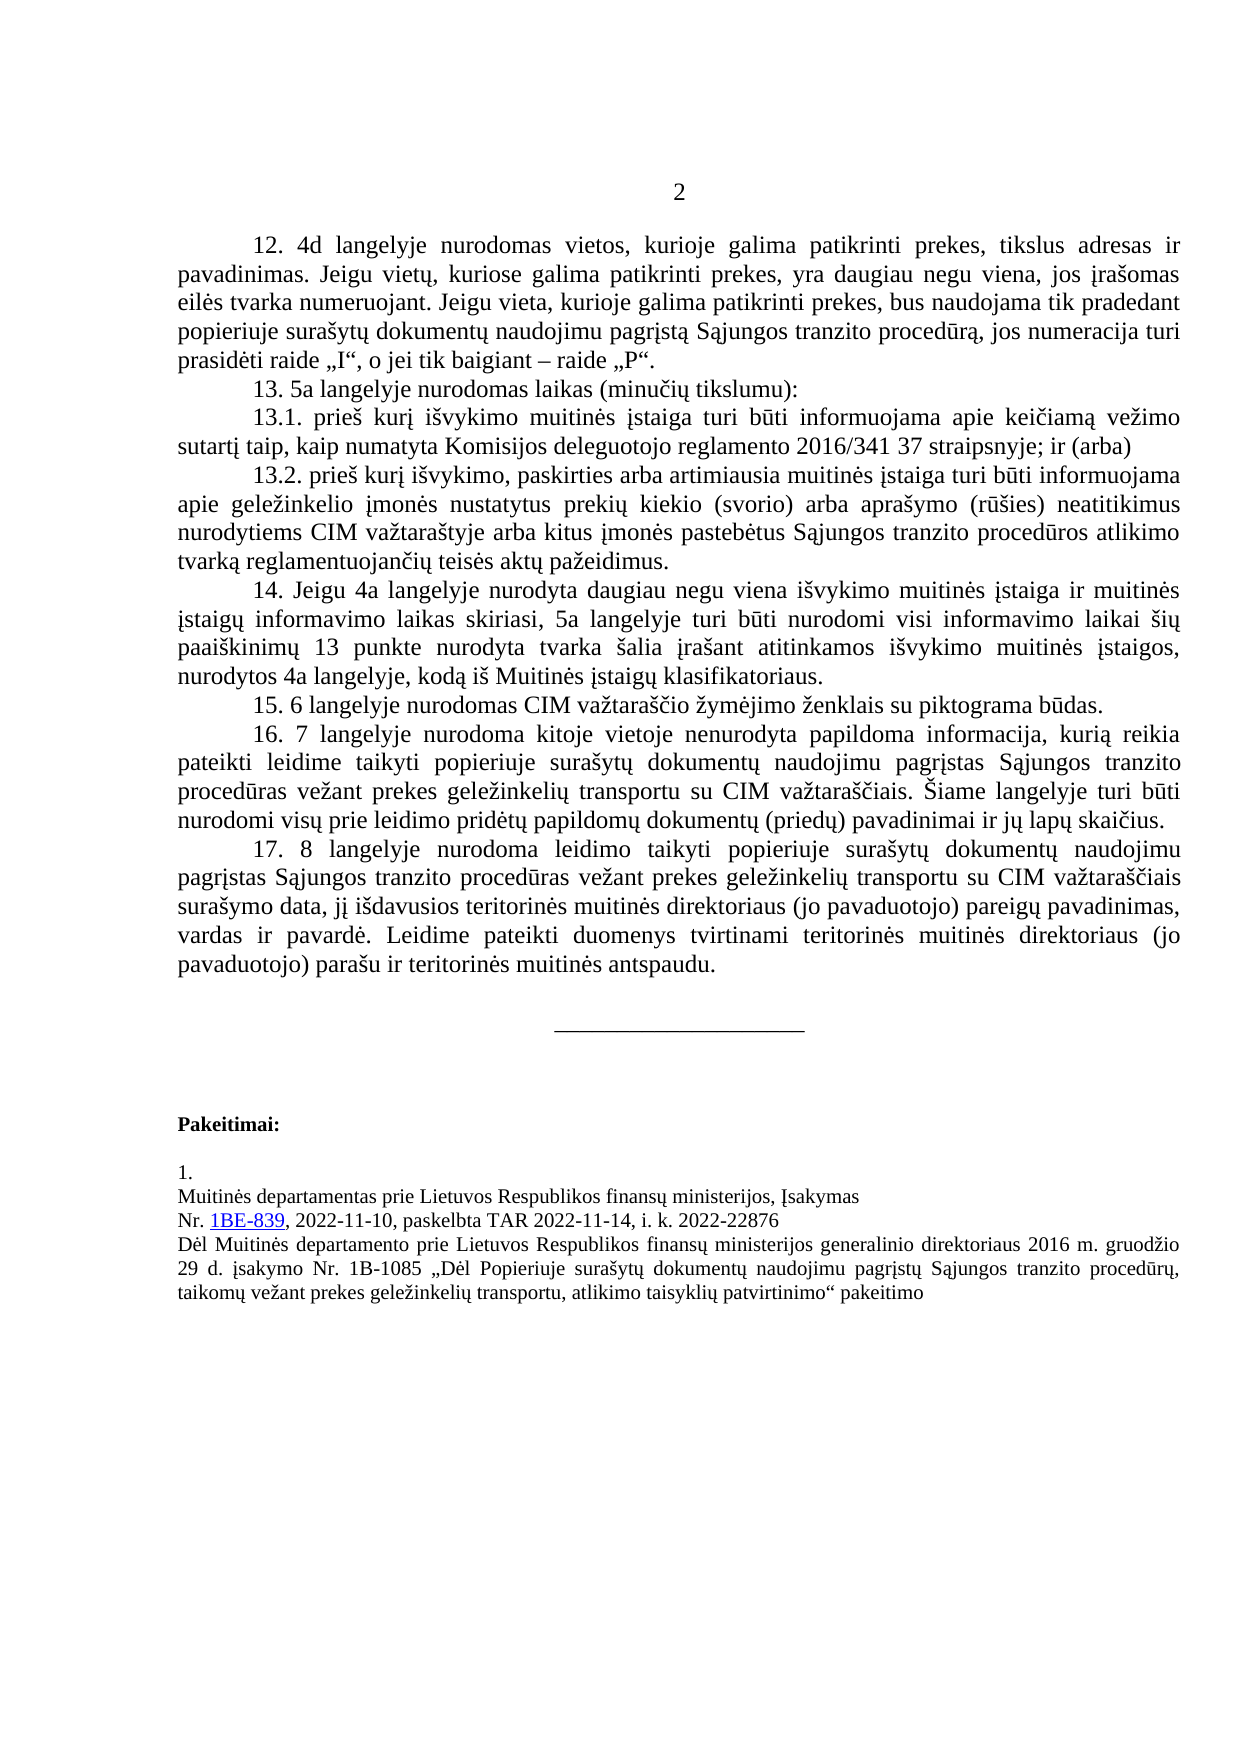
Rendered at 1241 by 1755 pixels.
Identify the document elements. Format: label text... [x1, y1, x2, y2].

text 13.2. prieš kurį išvykimo, paskirties arba artimiausia muitinės įstaiga turi būti informuojama apie geležinkelio įmonės nustatytus prekių kiekio (svorio) arba aprašymo (rūšies) neatitikimus nurodytiems CIM važtaraštyje arba kitus įmonės pastebėtus Sąjungos tranzito procedūros atlikimo tvarką reglamentuojančių teisės aktų pažeidimus. [177, 460, 1181, 575]
text Muitinės departamentas prie Lietuvos Respublikos finansų ministerijos, Įsakymas [177, 1184, 1181, 1208]
text 17. 8 langelyje nurodoma leidimo taikyti popieriuje surašytų dokumentų naudojimu pagrįstas Sąjungos tranzito procedūras vežant prekes geležinkelių transportu su CIM važtaraščiais surašymo data, jį išdavusios teritorinės muitinės direktoriaus (jo pavaduotojo) pareigų pavadinimas, vardas ir pavardė. Leidime pateikti duomenys tvirtinami teritorinės muitinės direktoriaus (jo pavaduotojo) parašu ir teritorinės muitinės antspaudu. [177, 834, 1181, 977]
text 13.1. prieš kurį išvykimo muitinės įstaiga turi būti informuojama apie keičiamą vežimo sutartį taip, kaip numatyta Komisijos deleguotojo reglamento 2016/341 37 straipsnyje; ir (arba) [177, 402, 1181, 460]
text 14. Jeigu 4a langelyje nurodyta daugiau negu viena išvykimo muitinės įstaiga ir muitinės įstaigų informavimo laikas skiriasi, 5a langelyje turi būti nurodomi visi informavimo laikai šių paaiškinimų 13 punkte nurodyta tvarka šalia įrašant atitinkamos išvykimo muitinės įstaigos, nurodytos 4a langelyje, kodą iš Muitinės įstaigų klasifikatoriaus. [177, 575, 1181, 690]
text 1. [177, 1160, 1181, 1184]
text 15. 6 langelyje nurodomas CIM važtaraščio žymėjimo ženklais su piktograma būdas. [177, 690, 1181, 719]
text 16. 7 langelyje nurodoma kitoje vietoje nenurodyta papildoma informacija, kurią reikia pateikti leidime taikyti popieriuje surašytų dokumentų naudojimu pagrįstas Sąjungos tranzito procedūras vežant prekes geležinkelių transportu su CIM važtaraščiais. Šiame langelyje turi būti nurodomi visų prie leidimo pridėtų papildomų dokumentų (priedų) pavadinimai ir jų lapų skaičius. [177, 719, 1181, 834]
text Dėl Muitinės departamento prie Lietuvos Respublikos finansų ministerijos generalinio direktoriaus 2016 m. gruodžio 29 d. įsakymo Nr. 1B-1085 „Dėl Popieriuje surašytų dokumentų naudojimu pagrįstų Sąjungos tranzito procedūrų, taikomų vežant prekes geležinkelių transportu, atlikimo taisyklių patvirtinimo“ pakeitimo [177, 1232, 1181, 1304]
text 13. 5a langelyje nurodomas laikas (minučių tikslumu): [177, 374, 1181, 402]
text ____________________ [177, 1006, 1181, 1035]
text 12. 4d langelyje nurodomas vietos, kurioje galima patikrinti prekes, tikslus adresas ir pavadinimas. Jeigu vietų, kuriose galima patikrinti prekes, yra daugiau negu viena, jos įrašomas eilės tvarka numeruojant. Jeigu vieta, kurioje galima patikrinti prekes, bus naudojama tik pradedant popieriuje surašytų dokumentų naudojimu pagrįstą Sąjungos tranzito procedūrą, jos numeracija turi prasidėti raide „I“, o jei tik baigiant – raide „P“. [177, 230, 1181, 374]
text Pakeitimai: [177, 1112, 1181, 1136]
text Nr. 1BE-839, 2022-11-10, paskelbta TAR 2022-11-14, i. k. 2022-22876 [177, 1208, 1181, 1232]
